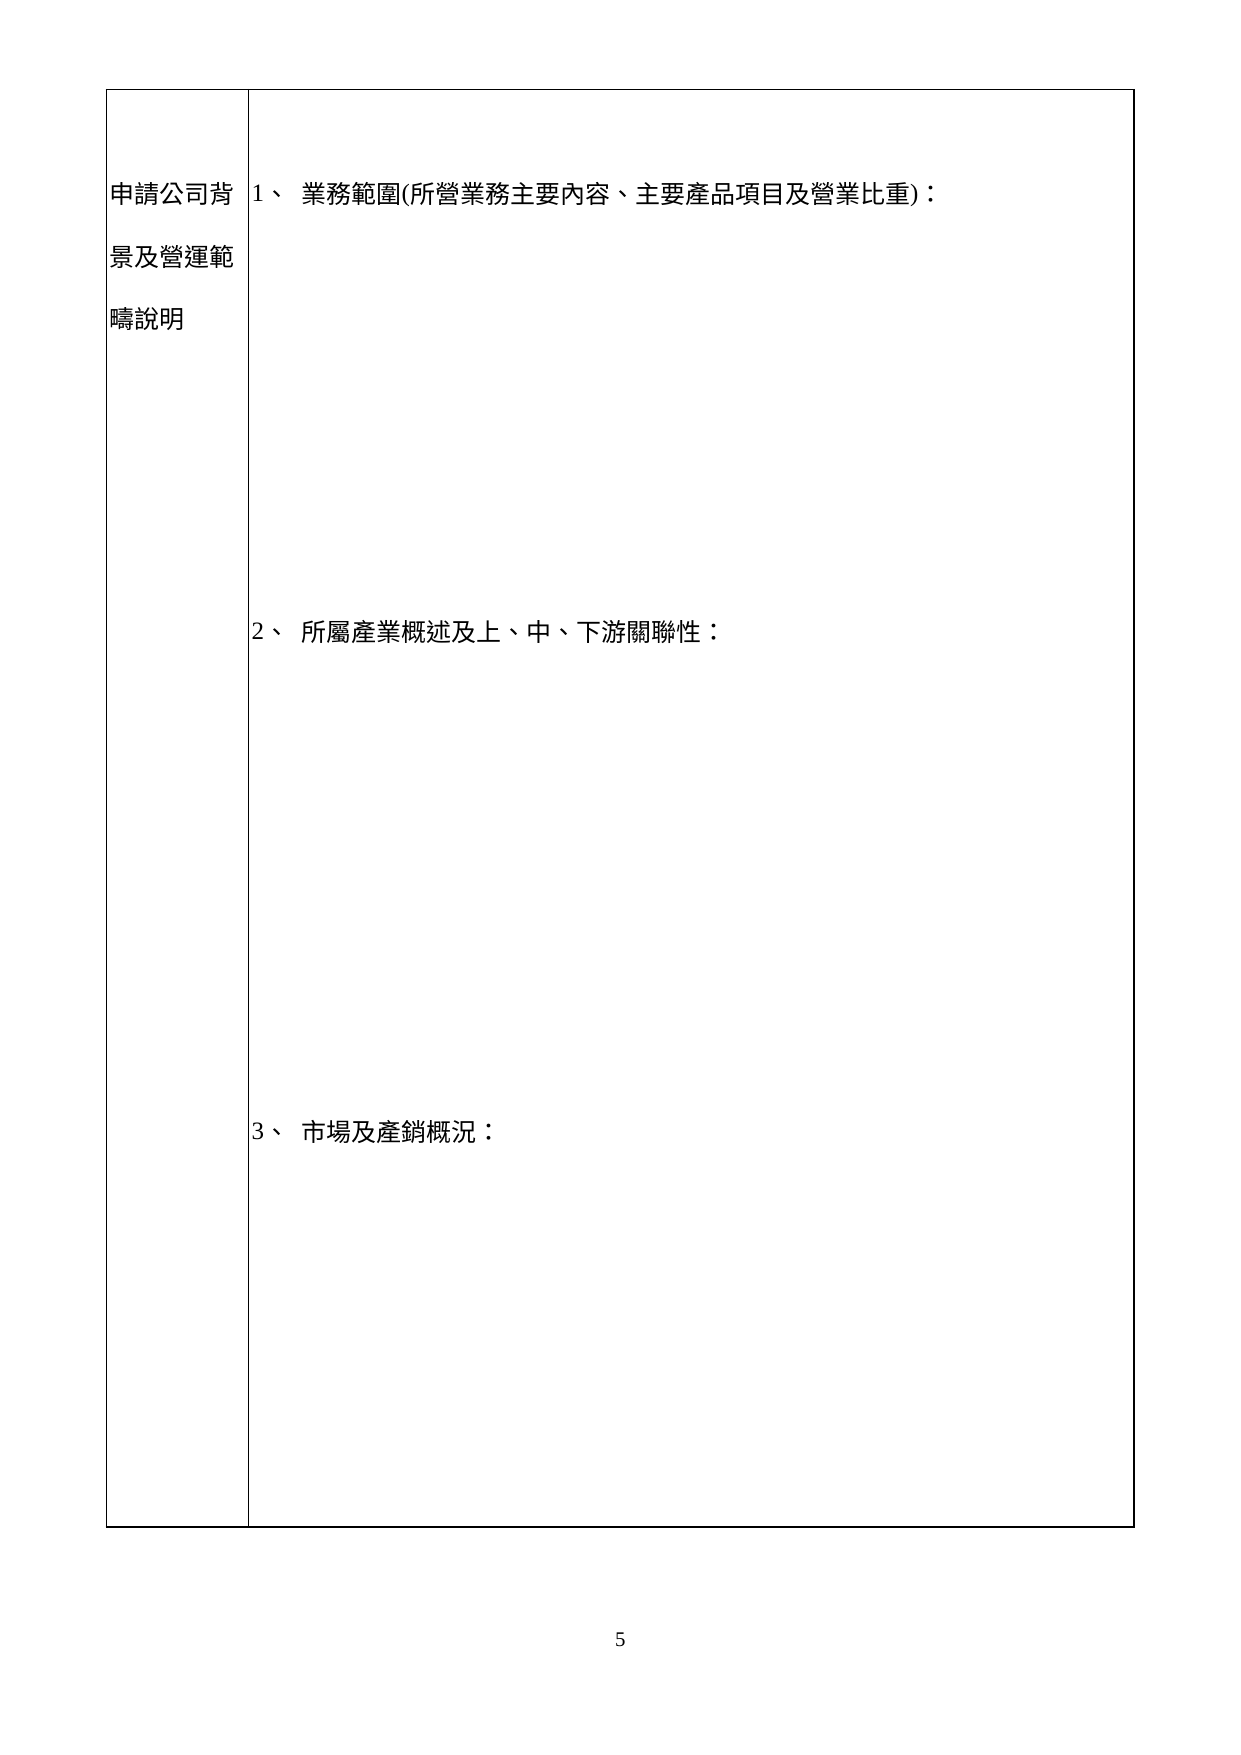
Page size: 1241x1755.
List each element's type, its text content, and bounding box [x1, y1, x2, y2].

table_cell 申請公司背景及營運範疇說明 [107, 90, 248, 1526]
table_cell 業務範圍(所營業務主要內容、主要產品項目及營業比重)： 所屬產業概述及上、中、下游關聯性： 市場及產銷概況： 重要財務狀況及經營結果分析： [249, 90, 1133, 1526]
